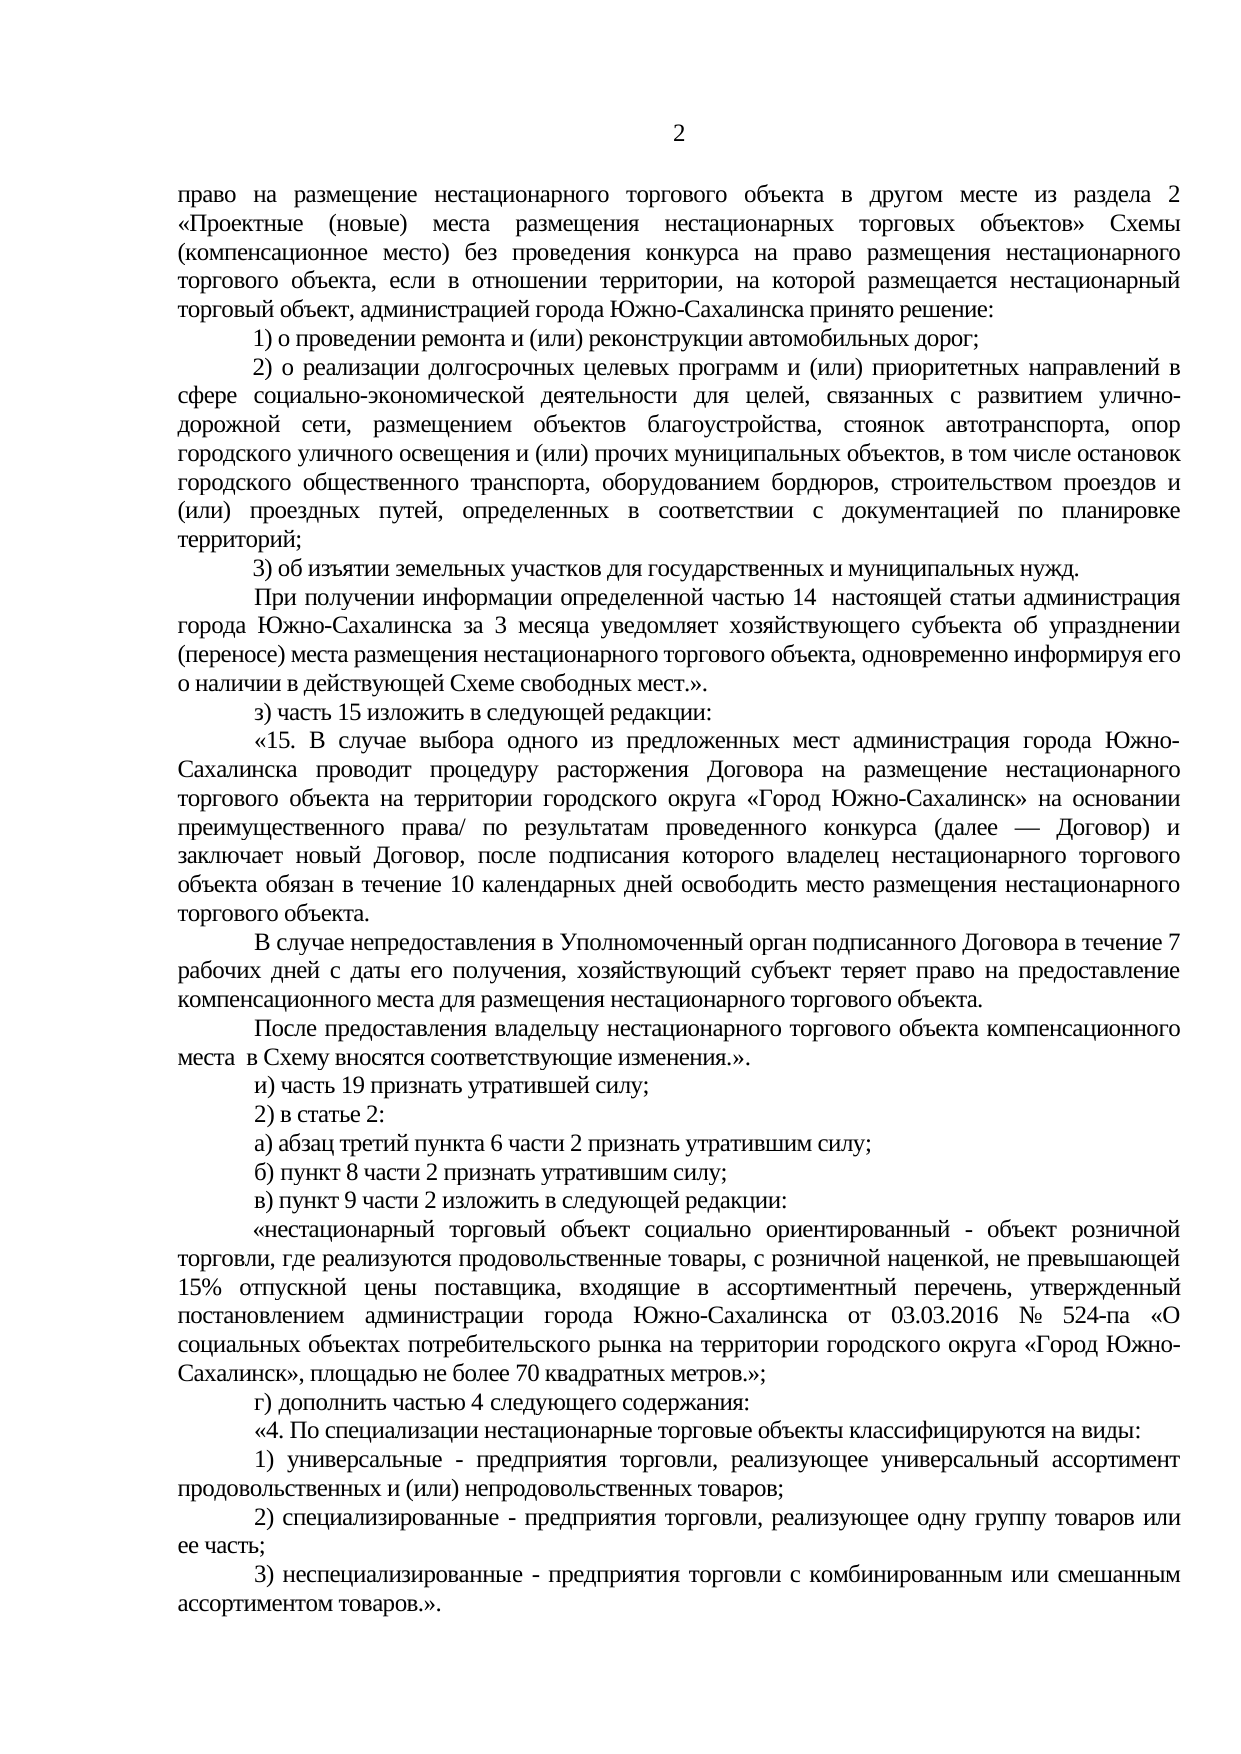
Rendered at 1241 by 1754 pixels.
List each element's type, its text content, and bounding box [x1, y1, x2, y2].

text 2) специализированные - предприятия торговли, реализующее одну группу товаров или ее часть; [177, 1502, 1181, 1559]
text г) дополнить частью 4 следующего содержания: [177, 1387, 1181, 1415]
text «15. В случае выбора одного из предложенных мест администрация города Южно-Сахалинска проводит процедуру расторжения Договора на размещение нестационарного торгового объекта на территории городского округа «Город Южно-Сахалинск» на основании преимущественного права/ по результатам проведенного конкурса (далее — Договор) и заключает новый Договор, после подписания которого владелец нестационарного торгового объекта обязан в течение 10 календарных дней освободить место размещения нестационарного торгового объекта. [177, 725, 1181, 927]
text 3) неспециализированные - предприятия торговли с комбинированным или смешанным ассортиментом товаров.». [177, 1559, 1181, 1617]
text з) часть 15 изложить в следующей редакции: [177, 697, 1181, 725]
text В случае непредоставления в Уполномоченный орган подписанного Договора в течение 7 рабочих дней с даты его получения, хозяйствующий субъект теряет право на предоставление компенсационного места для размещения нестационарного торгового объекта. [177, 927, 1181, 1013]
text 3) об изъятии земельных участков для государственных и муниципальных нужд. [177, 553, 1181, 582]
text 1) о проведении ремонта и (или) реконструкции автомобильных дорог; [177, 323, 1181, 352]
text а) абзац третий пункта 6 части 2 признать утратившим силу; [177, 1128, 1181, 1157]
text и) часть 19 признать утратившей силу; [177, 1070, 1181, 1099]
text б) пункт 8 части 2 признать утратившим силу; [177, 1157, 1181, 1185]
text 1) универсальные - предприятия торговли, реализующее универсальный ассортимент продовольственных и (или) непродовольственных товаров; [177, 1444, 1181, 1502]
text 2) в статье 2: [177, 1099, 1181, 1128]
text в) пункт 9 части 2 изложить в следующей редакции: [177, 1185, 1181, 1214]
text 2) о реализации долгосрочных целевых программ и (или) приоритетных направлений в сфере социально-экономической деятельности для целей, связанных с развитием улично-дорожной сети, размещением объектов благоустройства, стоянок автотранспорта, опор городского уличного освещения и (или) прочих муниципальных объектов, в том числе остановок городского общественного транспорта, оборудованием бордюров, строительством проездов и (или) проездных путей, определенных в соответствии с документацией по планировке территорий; [177, 352, 1181, 553]
text «4. По специализации нестационарные торговые объекты классифицируются на виды: [177, 1415, 1181, 1444]
text При получении информации определенной частью 14 настоящей статьи администрация города Южно-Сахалинска за 3 месяца уведомляет хозяйствующего субъекта об упразднении (переносе) места размещения нестационарного торгового объекта, одновременно информируя его о наличии в действующей Схеме свободных мест.». [177, 582, 1181, 697]
text право на размещение нестационарного торгового объекта в другом месте из раздела 2 «Проектные (новые) места размещения нестационарных торговых объектов» Схемы (компенсационное место) без проведения конкурса на право размещения нестационарного торгового объекта, если в отношении территории, на которой размещается нестационарный торговый объект, администрацией города Южно-Сахалинска принято решение: [177, 179, 1181, 323]
text «нестационарный торговый объект социально ориентированный - объект розничной торговли, где реализуются продовольственные товары, с розничной наценкой, не превышающей 15% отпускной цены поставщика, входящие в ассортиментный перечень, утвержденный постановлением администрации города Южно-Сахалинска от 03.03.2016 № 524-па «О социальных объектах потребительского рынка на территории городского округа «Город Южно-Сахалинск», площадью не более 70 квадратных метров.»; [177, 1214, 1181, 1387]
text После предоставления владельцу нестационарного торгового объекта компенсационного места в Схему вносятся соответствующие изменения.». [177, 1013, 1181, 1070]
